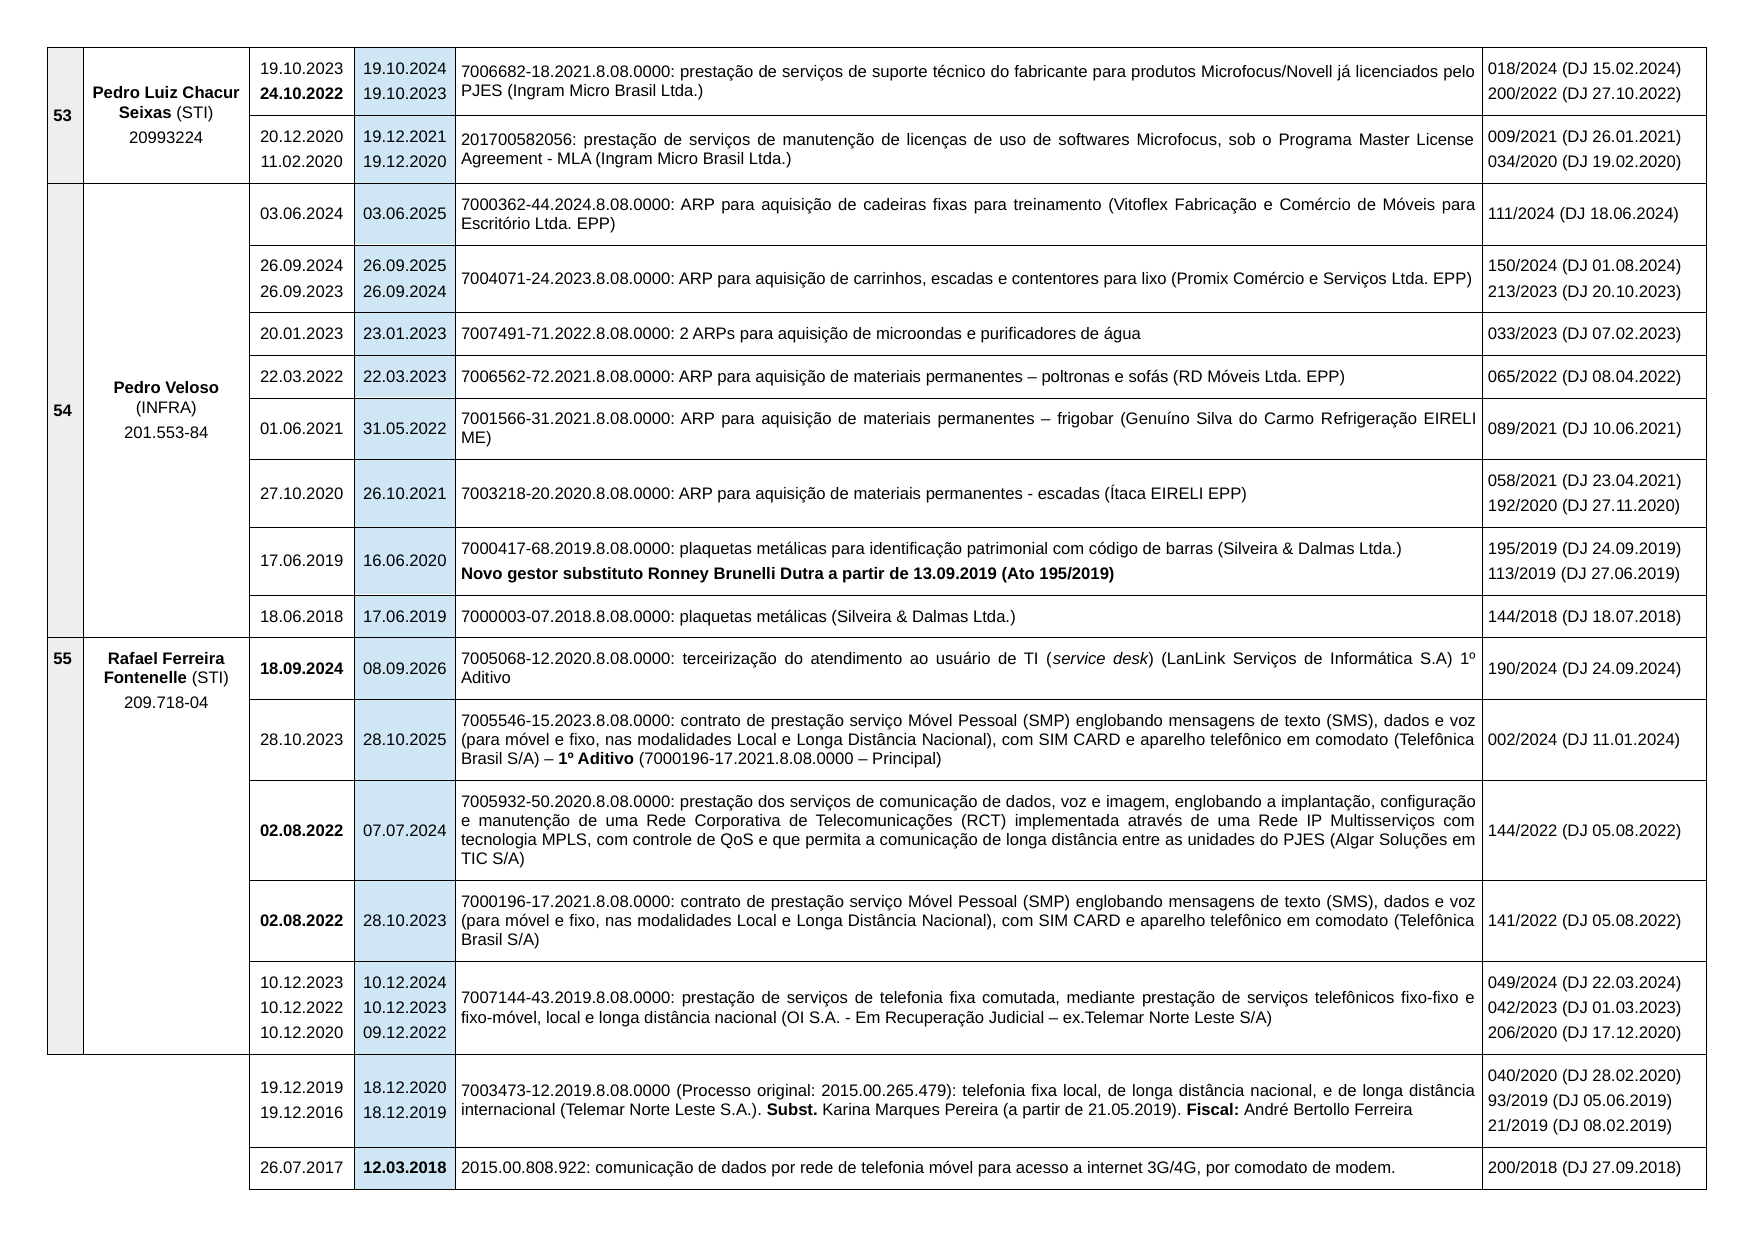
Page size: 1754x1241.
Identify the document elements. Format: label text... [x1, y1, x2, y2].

table_cell 018/2024 (DJ 15.02.2024) 200/2022 (DJ 27.10.2022) [1483, 48, 1706, 115]
table_cell 17.06.2019 [355, 596, 455, 637]
table_cell 7003473-12.2019.8.08.0000 (Processo original: 2015.00.265.479): telefonia fixa local, de longa distância nacional, e de longa distância internacional (Telemar Norte Leste S.A.). Subst. Karina Marques Pereira (a partir de 21.05.2019). Fiscal: André Bertollo Ferreira [456, 1055, 1482, 1147]
table_cell 10.12.2023 10.12.2022 10.12.2020 [250, 962, 354, 1054]
table_cell 7000196-17.2021.8.08.0000: contrato de prestação serviço Móvel Pessoal (SMP) englobando mensagens de texto (SMS), dados e voz (para móvel e fixo, nas modalidades Local e Longa Distância Nacional), com SIM CARD e aparelho telefônico em comodato (Telefônica Brasil S/A) [456, 881, 1482, 961]
table_cell 7005546-15.2023.8.08.0000: contrato de prestação serviço Móvel Pessoal (SMP) englobando mensagens de texto (SMS), dados e voz (para móvel e fixo, nas modalidades Local e Longa Distância Nacional), com SIM CARD e aparelho telefônico em comodato (Telefônica Brasil S/A) – 1º Aditivo (7000196-17.2021.8.08.0000 – Principal) [456, 700, 1482, 780]
table_cell 150/2024 (DJ 01.08.2024) 213/2023 (DJ 20.10.2023) [1483, 246, 1706, 312]
table_cell 7003218-20.2020.8.08.0000: ARP para aquisição de materiais permanentes - escadas (Ítaca EIRELI EPP) [456, 460, 1482, 527]
table_cell 02.08.2022 [250, 881, 354, 961]
table_cell 55 [48, 638, 83, 1054]
table_cell 144/2018 (DJ 18.07.2018) [1483, 596, 1706, 637]
table_cell 065/2022 (DJ 08.04.2022) [1483, 356, 1706, 397]
table_cell Pedro Luiz Chacur Seixas (STI) 20993224 [84, 48, 249, 183]
table_cell 27.10.2020 [250, 460, 354, 527]
table_cell 7000417-68.2019.8.08.0000: plaquetas metálicas para identificação patrimonial com código de barras (Silveira & Dalmas Ltda.) Novo gestor substituto Ronney Brunelli Dutra a partir de 13.09.2019 (Ato 195/2019) [456, 528, 1482, 594]
table_cell 20.12.2020 11.02.2020 [250, 116, 354, 183]
table_cell 2015.00.808.922: comunicação de dados por rede de telefonia móvel para acesso a internet 3G/4G, por comodato de modem. [456, 1148, 1482, 1189]
table_cell 26.09.2025 26.09.2024 [355, 246, 455, 312]
table_cell 19.12.2019 19.12.2016 [250, 1055, 354, 1147]
table_cell 18.09.2024 [250, 638, 354, 699]
table_cell 009/2021 (DJ 26.01.2021) 034/2020 (DJ 19.02.2020) [1483, 116, 1706, 183]
table_cell 7006682-18.2021.8.08.0000: prestação de serviços de suporte técnico do fabricante para produtos Microfocus/Novell já licenciados pelo PJES (Ingram Micro Brasil Ltda.) [456, 48, 1482, 115]
table_cell 7007491-71.2022.8.08.0000: 2 ARPs para aquisição de microondas e purificadores de água [456, 313, 1482, 355]
table_cell 01.06.2021 [250, 399, 354, 459]
table_cell 54 [48, 184, 83, 637]
table_cell 7005068-12.2020.8.08.0000: terceirização do atendimento ao usuário de TI (service desk) (LanLink Serviços de Informática S.A) 1º Aditivo [456, 638, 1482, 699]
table_cell 7006562-72.2021.8.08.0000: ARP para aquisição de materiais permanentes – poltronas e sofás (RD Móveis Ltda. EPP) [456, 356, 1482, 397]
table_cell 26.10.2021 [355, 460, 455, 527]
table_cell 18.06.2018 [250, 596, 354, 637]
table_cell 7000003-07.2018.8.08.0000: plaquetas metálicas (Silveira & Dalmas Ltda.) [456, 596, 1482, 637]
table_cell 040/2020 (DJ 28.02.2020) 93/2019 (DJ 05.06.2019) 21/2019 (DJ 08.02.2019) [1483, 1055, 1706, 1147]
table_cell 19.10.2023 24.10.2022 [250, 48, 354, 115]
table_cell 10.12.2024 10.12.2023 09.12.2022 [355, 962, 455, 1054]
table_cell 53 [48, 48, 83, 183]
table_cell 7000362-44.2024.8.08.0000: ARP para aquisição de cadeiras fixas para treinamento (Vitoflex Fabricação e Comércio de Móveis para Escritório Ltda. EPP) [456, 184, 1482, 244]
table_cell Pedro Veloso (INFRA) 201.553-84 [84, 184, 249, 637]
table_cell 18.12.2020 18.12.2019 [355, 1055, 455, 1147]
table_cell 7001566-31.2021.8.08.0000: ARP para aquisição de materiais permanentes – frigobar (Genuíno Silva do Carmo Refrigeração EIRELI ME) [456, 399, 1482, 459]
table_cell 28.10.2023 [250, 700, 354, 780]
table_cell 26.07.2017 [250, 1148, 354, 1189]
table_cell 058/2021 (DJ 23.04.2021) 192/2020 (DJ 27.11.2020) [1483, 460, 1706, 527]
table_cell 033/2023 (DJ 07.02.2023) [1483, 313, 1706, 355]
table_cell 12.03.2018 [355, 1148, 455, 1189]
table_cell 03.06.2025 [355, 184, 455, 244]
table_cell 19.10.2024 19.10.2023 [355, 48, 455, 115]
table_cell 03.06.2024 [250, 184, 354, 244]
table_cell 111/2024 (DJ 18.06.2024) [1483, 184, 1706, 244]
table_cell 7007144-43.2019.8.08.0000: prestação de serviços de telefonia fixa comutada, mediante prestação de serviços telefônicos fixo-fixo e fixo-móvel, local e longa distância nacional (OI S.A. - Em Recuperação Judicial – ex.Telemar Norte Leste S/A) [456, 962, 1482, 1054]
table_cell 17.06.2019 [250, 528, 354, 594]
table_cell 22.03.2022 [250, 356, 354, 397]
table_cell 26.09.2024 26.09.2023 [250, 246, 354, 312]
table_cell 049/2024 (DJ 22.03.2024) 042/2023 (DJ 01.03.2023) 206/2020 (DJ 17.12.2020) [1483, 962, 1706, 1054]
table_cell 7005932-50.2020.8.08.0000: prestação dos serviços de comunicação de dados, voz e imagem, englobando a implantação, configuração e manutenção de uma Rede Corporativa de Telecomunicações (RCT) implementada através de uma Rede IP Multisserviços com tecnologia MPLS, com controle de QoS e que permita a comunicação de longa distância entre as unidades do PJES (Algar Soluções em TIC S/A) [456, 781, 1482, 880]
table_cell 28.10.2023 [355, 881, 455, 961]
table_cell 002/2024 (DJ 11.01.2024) [1483, 700, 1706, 780]
table_cell 144/2022 (DJ 05.08.2022) [1483, 781, 1706, 880]
table_cell 16.06.2020 [355, 528, 455, 594]
table_cell 02.08.2022 [250, 781, 354, 880]
table_cell 22.03.2023 [355, 356, 455, 397]
table_cell 7004071-24.2023.8.08.0000: ARP para aquisição de carrinhos, escadas e contentores para lixo (Promix Comércio e Serviços Ltda. EPP) [456, 246, 1482, 312]
table_cell Rafael Ferreira Fontenelle (STI) 209.718-04 [84, 638, 249, 1054]
table_cell 28.10.2025 [355, 700, 455, 780]
table_cell 141/2022 (DJ 05.08.2022) [1483, 881, 1706, 961]
table_cell 31.05.2022 [355, 399, 455, 459]
table_cell 23.01.2023 [355, 313, 455, 355]
table_cell 201700582056: prestação de serviços de manutenção de licenças de uso de softwares Microfocus, sob o Programa Master License Agreement - MLA (Ingram Micro Brasil Ltda.) [456, 116, 1482, 183]
table_cell 195/2019 (DJ 24.09.2019) 113/2019 (DJ 27.06.2019) [1483, 528, 1706, 594]
table_cell 07.07.2024 [355, 781, 455, 880]
table_cell 20.01.2023 [250, 313, 354, 355]
table_cell 19.12.2021 19.12.2020 [355, 116, 455, 183]
table_cell 200/2018 (DJ 27.09.2018) [1483, 1148, 1706, 1189]
table_cell 190/2024 (DJ 24.09.2024) [1483, 638, 1706, 699]
table_cell 089/2021 (DJ 10.06.2021) [1483, 399, 1706, 459]
table_cell 08.09.2026 [355, 638, 455, 699]
